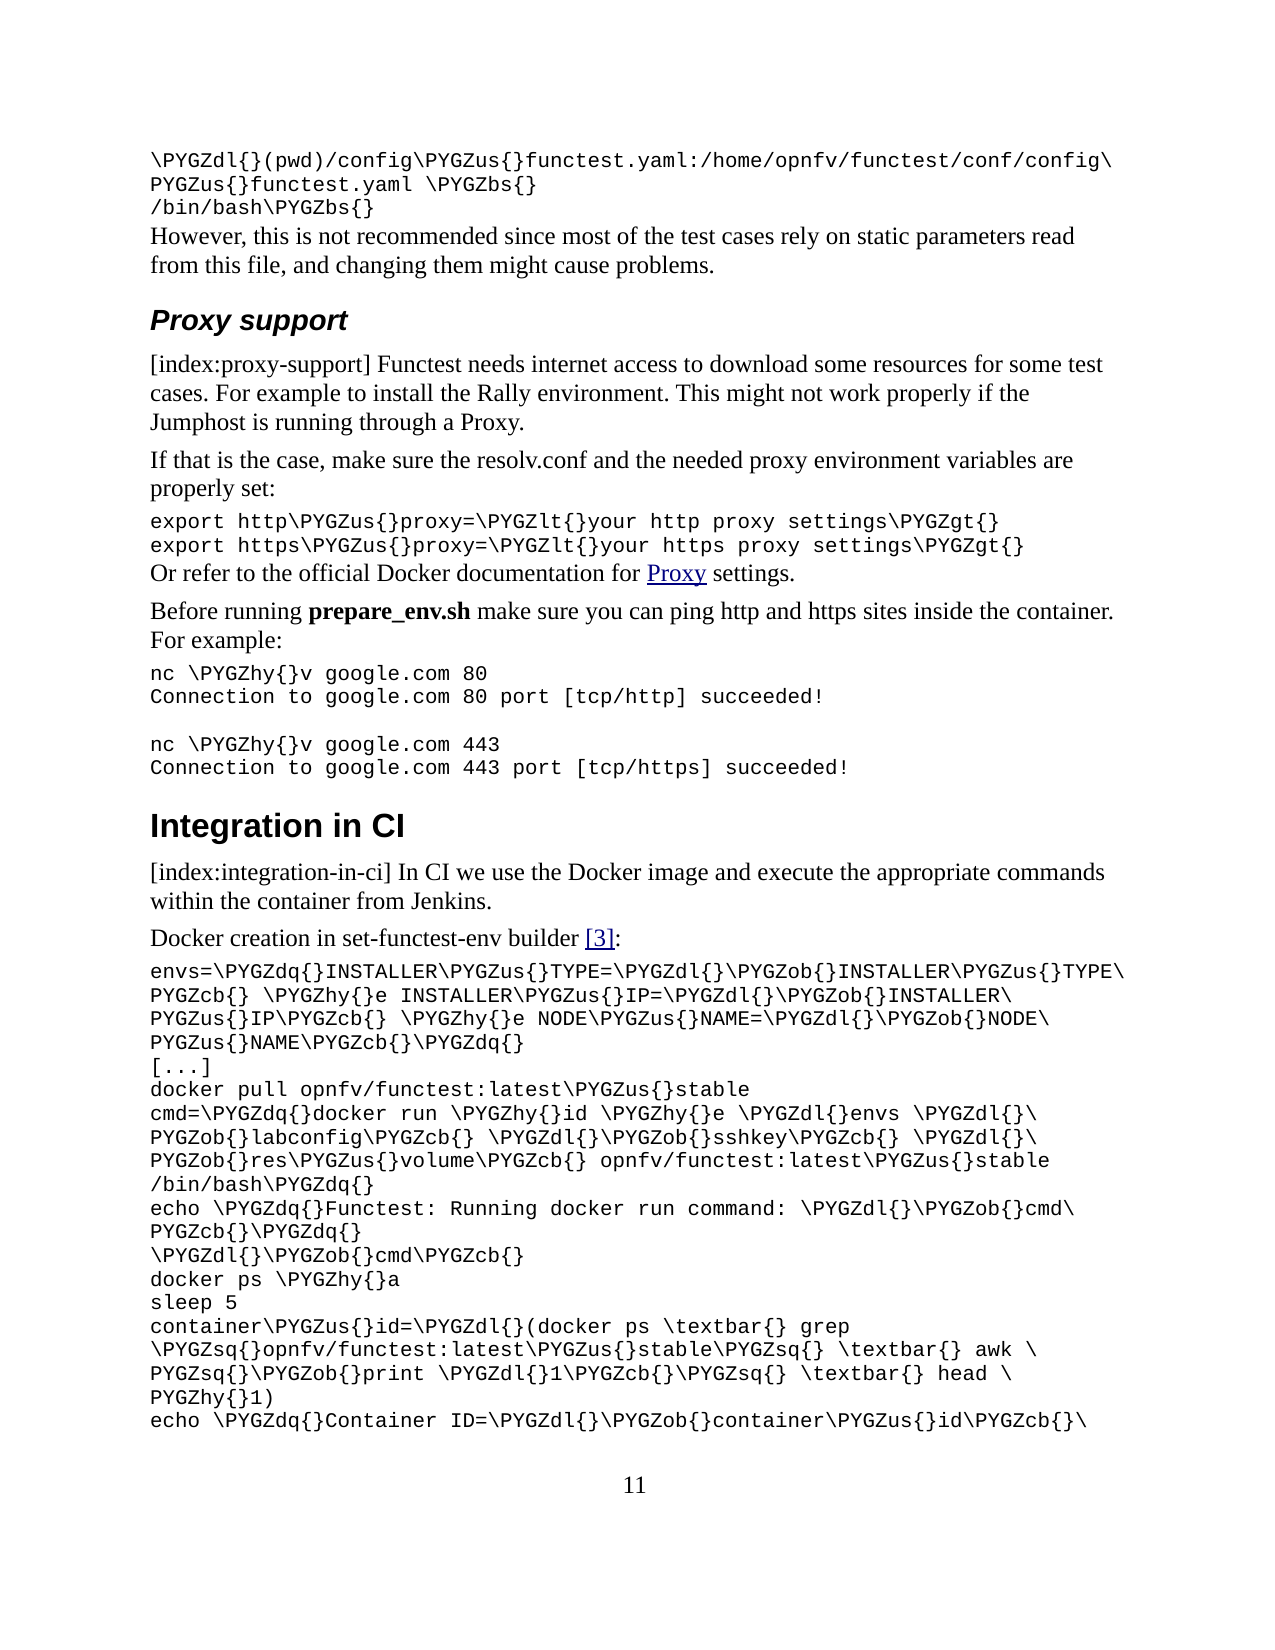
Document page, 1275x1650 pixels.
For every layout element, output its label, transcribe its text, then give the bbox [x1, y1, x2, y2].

text However, this is not recommended since most of the test cases rely on static parameters read from this file, and changing them might cause problems. [150, 221, 1125, 278]
text /bin/bash\PYGZbs{} [150, 197, 1125, 221]
text Or refer to the official Docker documentation for Proxy settings. [150, 558, 1125, 587]
subtitle Proxy support [150, 303, 1125, 337]
text docker pull opnfv/functest:latest\PYGZus{}stable [150, 1079, 1125, 1103]
text envs=\PYGZdq{}INSTALLER\PYGZus{}TYPE=\PYGZdl{}\PYGZob{}INSTALLER\PYGZus{}TYPE\PYGZcb{} \PYGZhy{}e INSTALLER\PYGZus{}IP=\PYGZdl{}\PYGZob{}INSTALLER\PYGZus{}IP\PYGZcb{} \PYGZhy{}e NODE\PYGZus{}NAME=\PYGZdl{}\PYGZob{}NODE\PYGZus{}NAME\PYGZcb{}\PYGZdq{} [150, 961, 1125, 1056]
text Docker creation in set-functest-env builder [3]: [150, 923, 1125, 952]
text [...] [150, 1056, 1125, 1079]
text container\PYGZus{}id=\PYGZdl{}(docker ps \textbar{} grep \PYGZsq{}opnfv/functest:latest\PYGZus{}stable\PYGZsq{} \textbar{} awk \PYGZsq{}\PYGZob{}print \PYGZdl{}1\PYGZcb{}\PYGZsq{} \textbar{} head \PYGZhy{}1) [150, 1316, 1125, 1410]
subtitle Integration in CI [150, 806, 1125, 844]
text export http\PYGZus{}proxy=\PYGZlt{}your http proxy settings\PYGZgt{} [150, 511, 1125, 535]
text Connection to google.com 443 port [tcp/https] succeeded! [150, 757, 1125, 781]
text \PYGZdl{}(pwd)/config\PYGZus{}functest.yaml:/home/opnfv/functest/conf/config\PYGZus{}functest.yaml \PYGZbs{} [150, 150, 1125, 197]
text nc \PYGZhy{}v google.com 443 [150, 733, 1125, 757]
text If that is the case, make sure the resolv.conf and the needed proxy environment variables are properly set: [150, 445, 1125, 502]
text \PYGZdl{}\PYGZob{}cmd\PYGZcb{} [150, 1245, 1125, 1268]
text docker ps \PYGZhy{}a [150, 1268, 1125, 1292]
text export https\PYGZus{}proxy=\PYGZlt{}your https proxy settings\PYGZgt{} [150, 535, 1125, 558]
text Connection to google.com 80 port [tcp/http] succeeded! [150, 686, 1125, 710]
text [index:proxy-support] Functest needs internet access to download some resources for some test cases. For example to install the Rally environment. This might not work properly if the Jumphost is running through a Proxy. [150, 349, 1125, 436]
text nc \PYGZhy{}v google.com 80 [150, 663, 1125, 686]
text [index:integration-in-ci] In CI we use the Docker image and execute the appropriate commands within the container from Jenkins. [150, 857, 1125, 914]
text sleep 5 [150, 1292, 1125, 1316]
text echo \PYGZdq{}Container ID=\PYGZdl{}\PYGZob{}container\PYGZus{}id\PYGZcb{}\ [150, 1410, 1125, 1434]
text Before running prepare_env.sh make sure you can ping http and https sites inside the container. For example: [150, 596, 1125, 654]
text cmd=\PYGZdq{}docker run \PYGZhy{}id \PYGZhy{}e \PYGZdl{}envs \PYGZdl{}\PYGZob{}labconfig\PYGZcb{} \PYGZdl{}\PYGZob{}sshkey\PYGZcb{} \PYGZdl{}\PYGZob{}res\PYGZus{}volume\PYGZcb{} opnfv/functest:latest\PYGZus{}stable /bin/bash\PYGZdq{} [150, 1103, 1125, 1198]
text echo \PYGZdq{}Functest: Running docker run command: \PYGZdl{}\PYGZob{}cmd\PYGZcb{}\PYGZdq{} [150, 1198, 1125, 1245]
